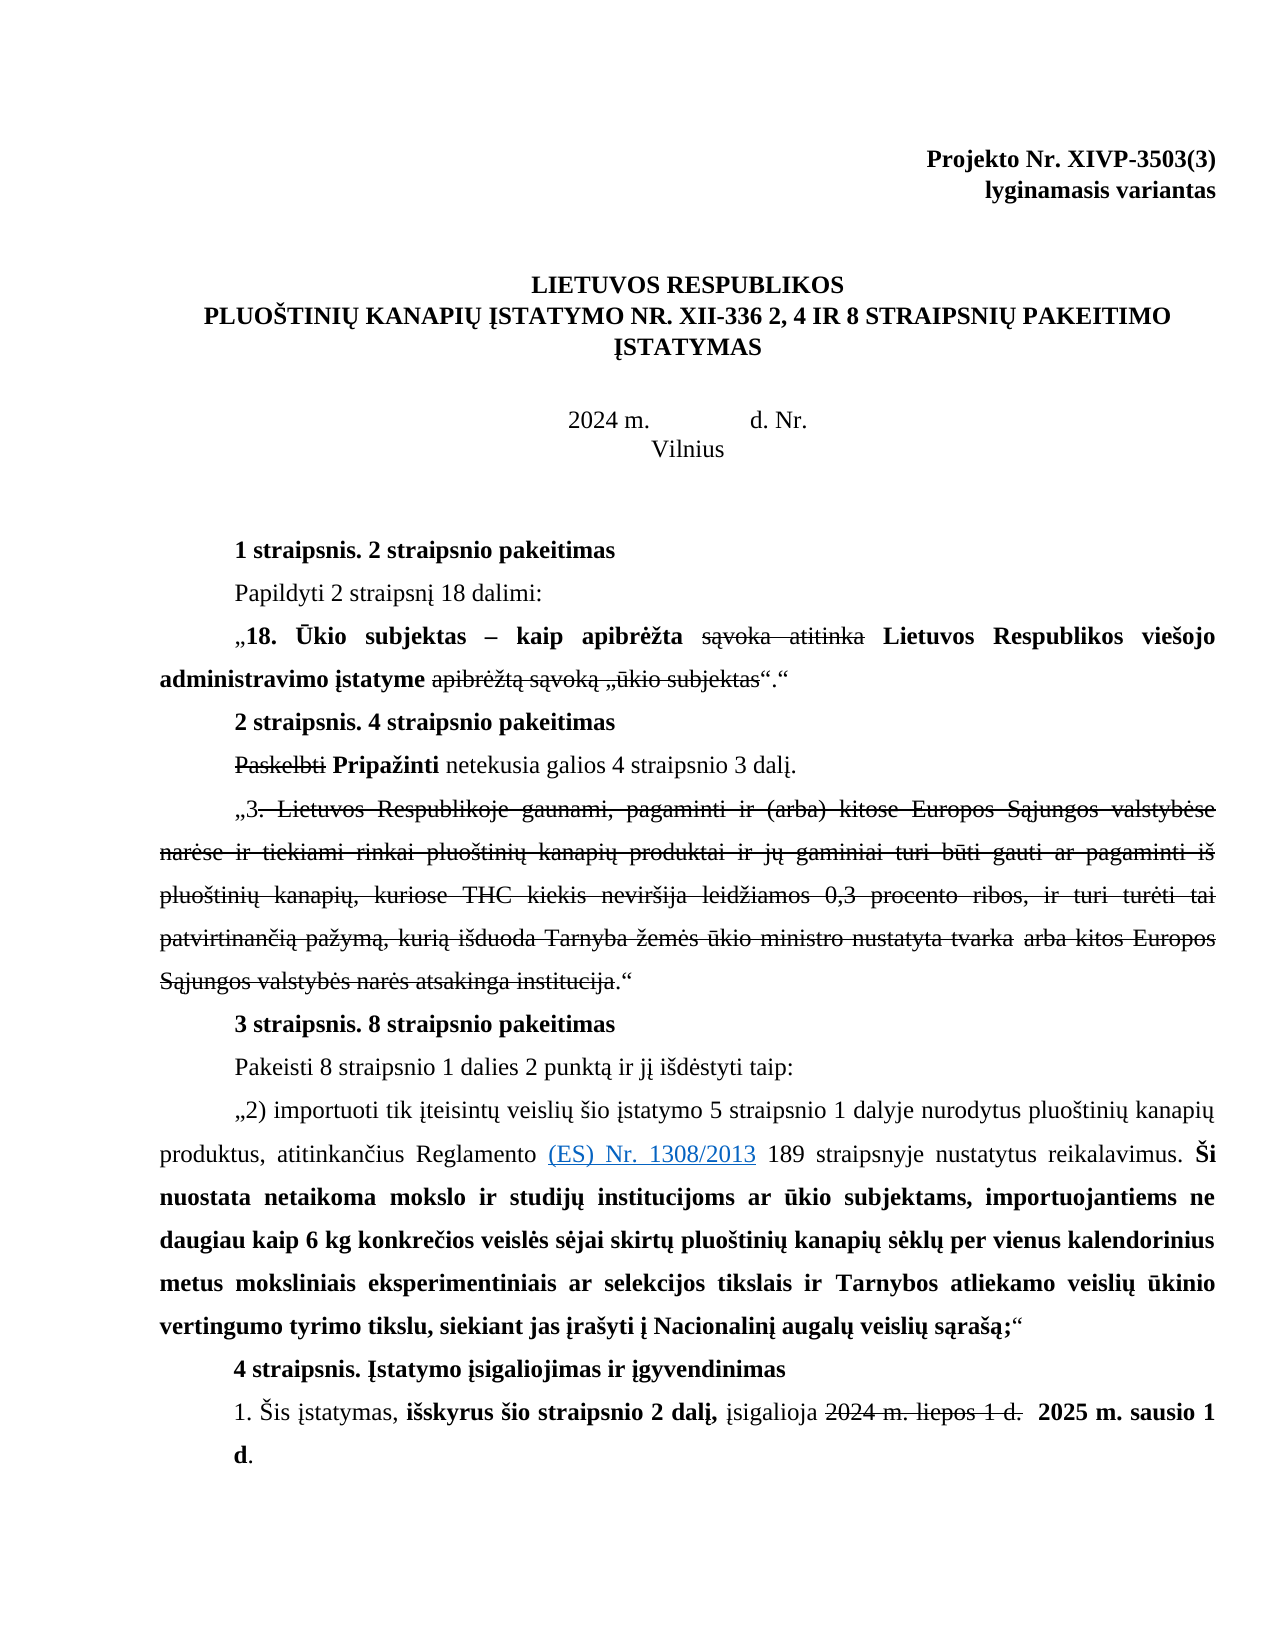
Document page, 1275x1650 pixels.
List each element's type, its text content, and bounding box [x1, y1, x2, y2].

text Projekto Nr. XIVP-3503(3) [159, 144, 1216, 173]
text 3 straipsnis. 8 straipsnio pakeitimas [159, 1009, 1216, 1038]
text PLUOŠTINIŲ KANAPIŲ ĮSTATYMO NR. XII-336 2, 4 IR 8 STRAIPSNIŲ PAKEITIMO [159, 301, 1216, 330]
text lyginamasis variantas [159, 175, 1216, 204]
text 2024 m. d. Nr. [159, 406, 1216, 434]
text ĮSTATYMAS [159, 332, 1216, 360]
text „3. Lietuvos Respublikoje gaunami, pagaminti ir (arba) kitose Europos Sąjungos valstybėse narėse ir tiekiami rinkai pluoštinių kanapių produktai ir jų gaminiai turi būti gauti ar pagaminti iš pluoštinių kanapių, kuriose THC kiekis neviršija leidžiamos 0,3 procento ribos, ir turi turėti tai patvirtinančią pažymą, kurią išduoda Tarnyba žemės ūkio ministro nustatyta tvarka arba kitos Europos Sąjungos valstybės narės atsakinga institucija.“ [159, 897, 1216, 995]
text 4 straipsnis. Įstatymo įsigaliojimas ir įgyvendinimas [159, 1354, 1216, 1383]
text „3. Lietuvos Respublikoje gaunami, pagaminti ir (arba) kitose Europos Sąjungos valstybėse narėse ir tiekiami rinkai pluoštinių kanapių produktai ir jų gaminiai turi būti gauti ar pagaminti iš pluoštinių kanapių, kuriose THC kiekis neviršija leidžiamos 0,3 procento ribos, ir turi turėti tai patvirtinančią pažymą, kurią išduoda Tarnyba žemės ūkio ministro nustatyta tvarka arba kitos Europos Sąjungos valstybės narės atsakinga institucija.“ [159, 794, 1216, 896]
text „2) importuoti tik įteisintų veislių šio įstatymo 5 straipsnio 1 dalyje nurodytus pluoštinių kanapių produktus, atitinkančius Reglamento (ES) Nr. 1308/2013 189 straipsnyje nustatytus reikalavimus. Ši nuostata netaikoma mokslo ir studijų institucijoms ar ūkio subjektams, importuojantiems ne daugiau kaip 6 kg konkrečios veislės sėjai skirtų pluoštinių kanapių sėklų per vienus kalendorinius metus moksliniais eksperimentiniais ar selekcijos tikslais ir Tarnybos atliekamo veislių ūkinio vertingumo tyrimo tikslu, siekiant jas įrašyti į Nacionalinį augalų veislių sąrašą;“ [159, 1096, 1216, 1340]
text LIETUVOS RESPUBLIKOS [159, 270, 1216, 299]
text 2 straipsnis. 4 straipsnio pakeitimas [159, 707, 1216, 736]
text Papildyti 2 straipsnį 18 dalimi: [159, 578, 1216, 607]
text „18. Ūkio subjektas – kaip apibrėžta sąvoka atitinka Lietuvos Respublikos viešojo administravimo įstatyme apibrėžtą sąvoką „ūkio subjektas“.“ [159, 621, 1216, 693]
text Vilnius [159, 434, 1216, 463]
text Paskelbti Pripažinti netekusia galios 4 straipsnio 3 dalį. [159, 751, 1216, 779]
text 1 straipsnis. 2 straipsnio pakeitimas [159, 535, 1216, 564]
text Pakeisti 8 straipsnio 1 dalies 2 punktą ir jį išdėstyti taip: [159, 1052, 1216, 1081]
text 1. Šis įstatymas, išskyrus šio straipsnio 2 dalį, įsigalioja 2024 m. liepos 1 d. 2025 m. sausio 1 d. [233, 1397, 1216, 1469]
